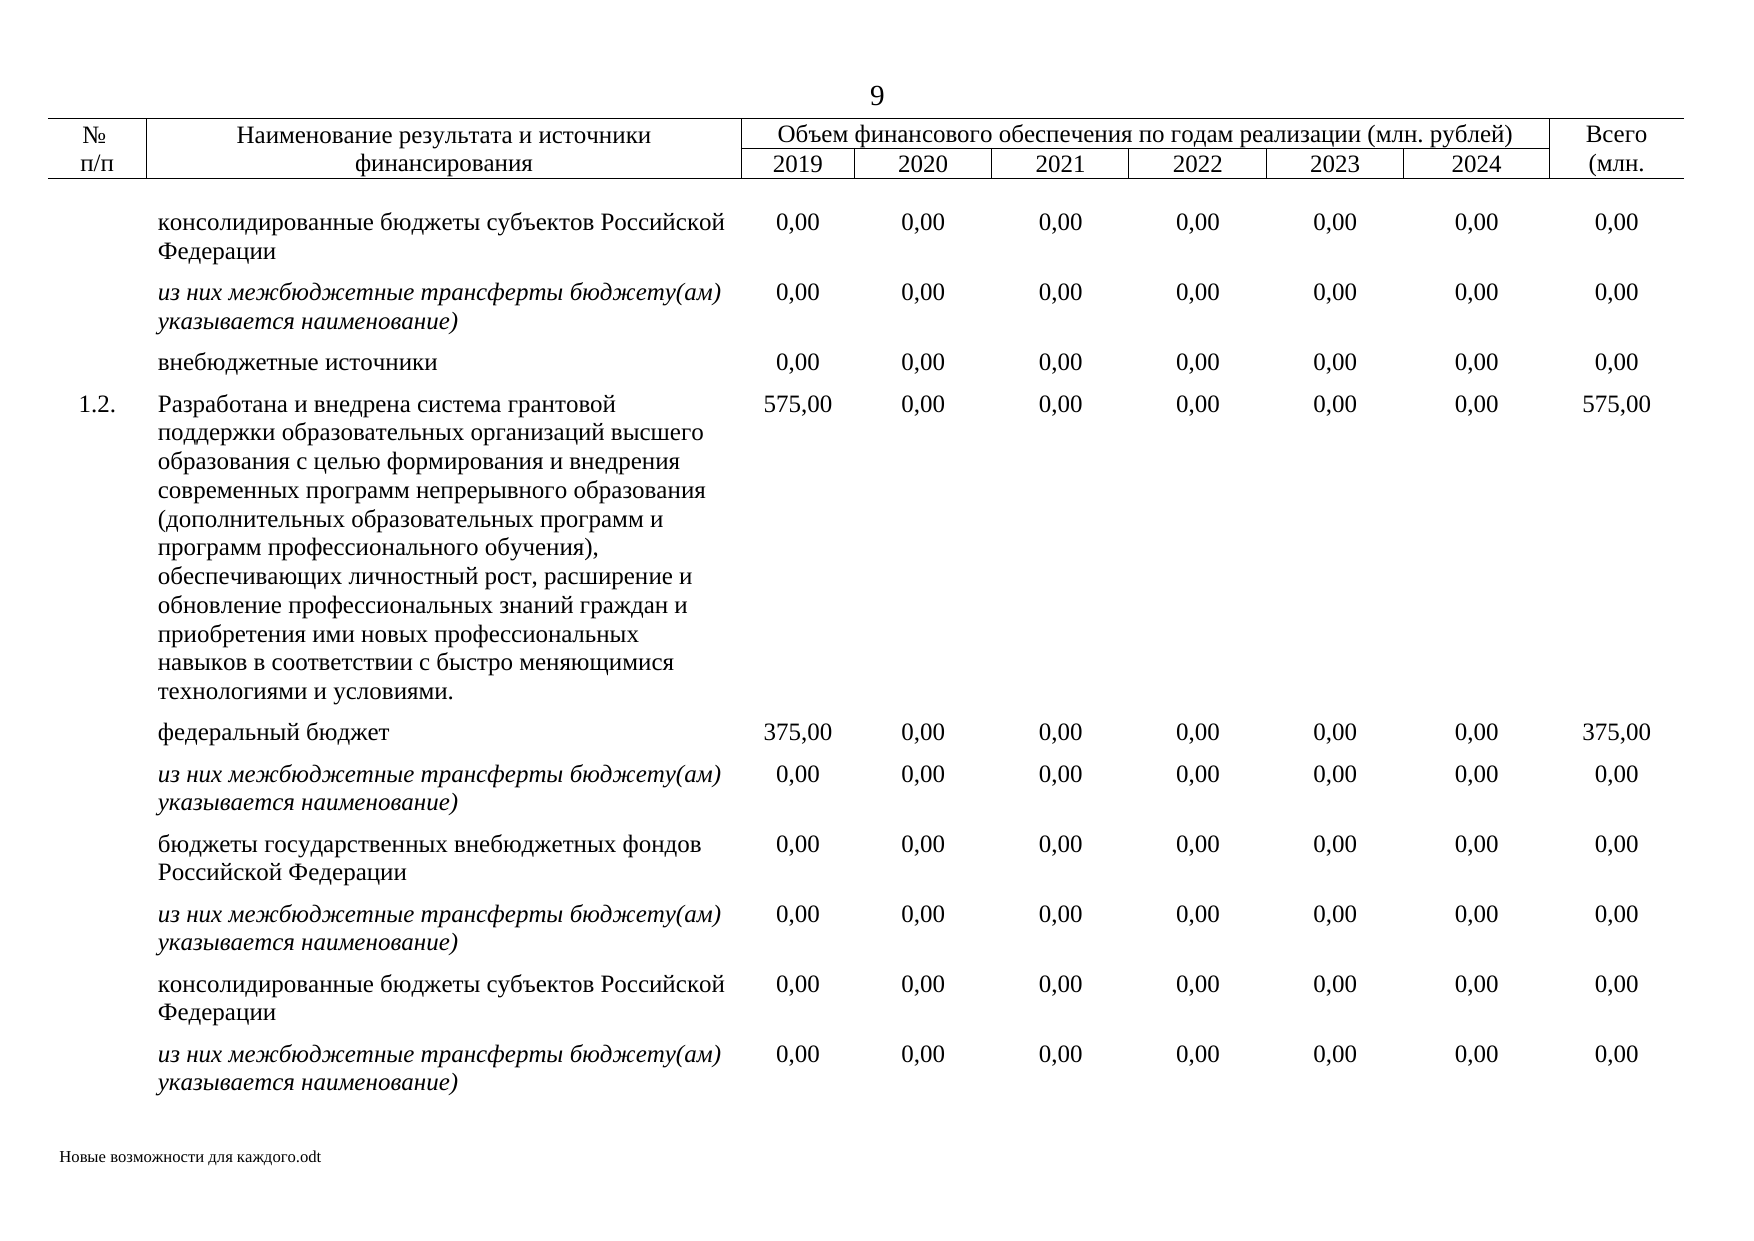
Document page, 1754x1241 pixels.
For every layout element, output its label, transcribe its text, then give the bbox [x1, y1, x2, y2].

table_cell 0,00 [1404, 1039, 1549, 1109]
table_cell 0,00 [1266, 278, 1403, 347]
table_cell 0,00 [992, 718, 1129, 759]
table_cell 0,00 [1266, 899, 1403, 969]
table_cell 0,00 [1129, 389, 1266, 717]
table_cell [48, 179, 146, 207]
table_header Объем финансового обеспечения по годам реализации (млн. рублей) [742, 119, 1549, 148]
table_cell [48, 759, 146, 829]
table_header Наименование результата и источники финансирования [147, 119, 741, 178]
table_cell 0,00 [1129, 759, 1266, 829]
table_cell 0,00 [1404, 718, 1549, 759]
table_cell 0,00 [854, 899, 992, 969]
table_cell 0,00 [1549, 829, 1684, 899]
table_cell 0,00 [741, 208, 854, 277]
table_cell 0,00 [992, 1039, 1129, 1109]
table_cell внебюджетные источники [146, 348, 741, 389]
table_header Всего (млн. рублей) [1550, 119, 1684, 178]
table_cell 0,00 [1129, 829, 1266, 899]
table_cell консолидированные бюджеты субъектов Российской Федерации [146, 969, 741, 1039]
table_cell 2022 [1129, 149, 1266, 178]
table_cell 0,00 [1129, 899, 1266, 969]
table_cell 0,00 [1129, 969, 1266, 1039]
table_cell 575,00 [741, 389, 854, 717]
table_cell [48, 278, 146, 347]
table_cell [48, 208, 146, 277]
table_cell [48, 718, 146, 759]
table_cell 0,00 [1404, 969, 1549, 1039]
table_cell из них межбюджетные трансферты бюджету(ам) указывается наименование) [146, 278, 741, 347]
table_cell 2019 [742, 149, 854, 178]
table_cell 0,00 [741, 829, 854, 899]
table_cell 0,00 [1404, 389, 1549, 717]
table_cell [48, 899, 146, 969]
table_cell 375,00 [1549, 718, 1684, 759]
table_cell 2024 [1404, 149, 1549, 178]
table_cell 0,00 [1404, 278, 1549, 347]
table_cell [146, 179, 1684, 207]
table_cell 0,00 [1404, 208, 1549, 277]
table_cell 0,00 [1266, 759, 1403, 829]
table_cell 0,00 [854, 829, 992, 899]
table_cell 0,00 [992, 969, 1129, 1039]
table_cell 0,00 [1549, 759, 1684, 829]
table_cell 0,00 [992, 759, 1129, 829]
table_cell федеральный бюджет [146, 718, 741, 759]
table_cell 0,00 [1266, 969, 1403, 1039]
table_cell 0,00 [1129, 348, 1266, 389]
table_cell из них межбюджетные трансферты бюджету(ам) указывается наименование) [146, 759, 741, 829]
table_cell 0,00 [854, 208, 992, 277]
table_cell 0,00 [992, 348, 1129, 389]
table_cell 0,00 [741, 278, 854, 347]
table_cell [48, 829, 146, 899]
table_cell 0,00 [1129, 278, 1266, 347]
table_cell 0,00 [1129, 718, 1266, 759]
table_cell 0,00 [1549, 278, 1684, 347]
table_cell консолидированные бюджеты субъектов Российской Федерации [146, 208, 741, 277]
table_cell 0,00 [741, 759, 854, 829]
table_cell Разработана и внедрена система грантовой поддержки образовательных организаций высшего образования с целью формирования и внедрения современных программ непрерывного образования (дополнительных образовательных программ и программ профессионального обучения), обеспечивающих личностный рост, расширение и обновление профессиональных знаний граждан и приобретения ими новых профессиональных навыков в соответствии с быстро меняющимися технологиями и условиями. [146, 389, 741, 717]
table_header № п/п [48, 119, 146, 178]
table_cell 0,00 [1549, 1039, 1684, 1109]
table_cell 0,00 [1266, 348, 1403, 389]
table_cell [48, 969, 146, 1039]
table_cell 0,00 [1129, 1039, 1266, 1109]
table_cell 0,00 [1549, 899, 1684, 969]
table_cell 0,00 [854, 389, 992, 717]
table_cell 2023 [1267, 149, 1403, 178]
table_cell 0,00 [1129, 208, 1266, 277]
table_cell 0,00 [1266, 718, 1403, 759]
table_cell 0,00 [741, 969, 854, 1039]
table_cell [48, 348, 146, 389]
table_cell 0,00 [992, 208, 1129, 277]
table_cell 0,00 [992, 829, 1129, 899]
table_cell 0,00 [992, 389, 1129, 717]
table_cell 0,00 [1266, 389, 1403, 717]
table_cell 375,00 [741, 718, 854, 759]
table_cell 0,00 [1404, 348, 1549, 389]
table_cell 0,00 [1549, 348, 1684, 389]
table_cell 0,00 [854, 348, 992, 389]
table_cell 0,00 [1549, 969, 1684, 1039]
table_cell 0,00 [1266, 208, 1403, 277]
table_cell 0,00 [1549, 208, 1684, 277]
table_cell 0,00 [1404, 899, 1549, 969]
table_cell 0,00 [741, 899, 854, 969]
table_cell 0,00 [854, 759, 992, 829]
table_cell 0,00 [854, 1039, 992, 1109]
table_cell из них межбюджетные трансферты бюджету(ам) указывается наименование) [146, 1039, 741, 1109]
table_cell 0,00 [741, 1039, 854, 1109]
table_cell 0,00 [992, 899, 1129, 969]
table_cell 0,00 [992, 278, 1129, 347]
table_cell 2021 [992, 149, 1128, 178]
table_cell 0,00 [1404, 829, 1549, 899]
table_cell 0,00 [1266, 829, 1403, 899]
table_cell 0,00 [1266, 1039, 1403, 1109]
table_cell 0,00 [741, 348, 854, 389]
table_cell 575,00 [1549, 389, 1684, 717]
table_cell 0,00 [854, 278, 992, 347]
table_cell из них межбюджетные трансферты бюджету(ам) указывается наименование) [146, 899, 741, 969]
table_cell 0,00 [854, 718, 992, 759]
table_cell 1.2. [48, 389, 146, 717]
table_cell 0,00 [1404, 759, 1549, 829]
table_cell [48, 1039, 146, 1109]
table_cell бюджеты государственных внебюджетных фондов Российской Федерации [146, 829, 741, 899]
table_cell 0,00 [854, 969, 992, 1039]
table_cell 2020 [855, 149, 991, 178]
